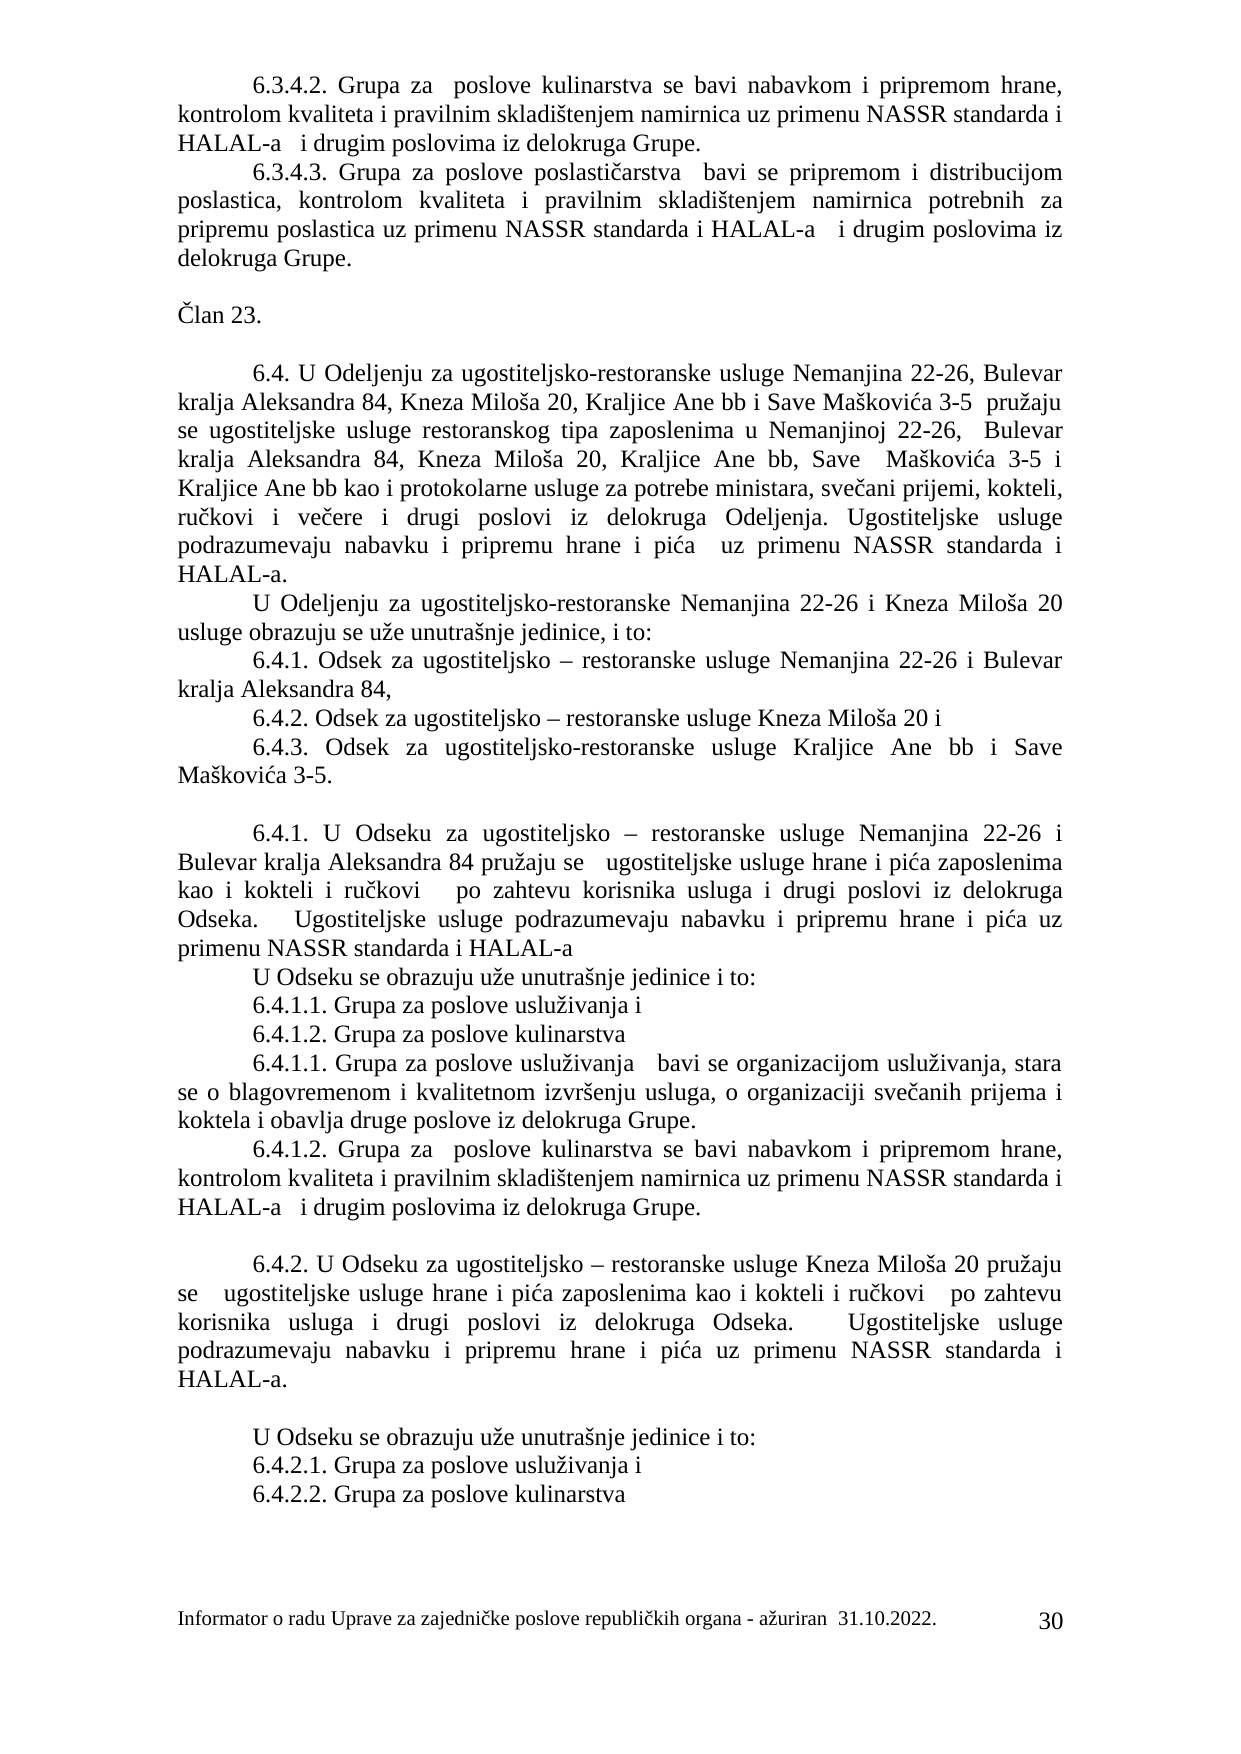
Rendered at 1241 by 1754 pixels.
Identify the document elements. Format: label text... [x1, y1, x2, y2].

subtitle 6.4.2. Odsek za ugostiteljsko – restoranske usluge Kneza Miloša 20 i [177, 703, 1063, 732]
subtitle 6.3.4.2. Grupa za poslove kulinarstva se bavi nabavkom i pripremom hrane, kontrolom kvaliteta i pravilnim skladištenjem namirnica uz primenu NASSR standarda i HALAL-a i drugim poslovima iz delokruga Grupe. [177, 70, 1063, 157]
subtitle 6.3.4.3. Grupa za poslove poslastičarstva bavi se pripremom i distribucijom poslastica, kontrolom kvaliteta i pravilnim skladištenjem namirnica potrebnih za pripremu poslastica uz primenu NASSR standarda i HALAL-a i drugim poslovima iz delokruga Grupe. [177, 157, 1063, 272]
subtitle U Odeljenju za ugostiteljsko-restoranske Nemanjina 22-26 i Kneza Miloša 20 usluge obrazuju se uže unutrašnje jedinice, i to: [177, 588, 1063, 645]
subtitle 6.4.2.1. Grupa za poslove usluživanja i [177, 1450, 1063, 1479]
subtitle 6.4.1. Odsek za ugostiteljsko – restoranske usluge Nemanjina 22-26 i Bulevar kralja Aleksandra 84, [177, 645, 1063, 703]
subtitle U Odseku se obrazuju uže unutrašnje jedinice i to: [177, 962, 1063, 990]
subtitle 6.4.1.2. Grupa za poslove kulinarstva [177, 1019, 1063, 1048]
subtitle 6.4.2.2. Grupa za poslove kulinarstva [177, 1479, 1063, 1508]
subtitle 6.4.1.2. Grupa za poslove kulinarstva se bavi nabavkom i pripremom hrane, kontrolom kvaliteta i pravilnim skladištenjem namirnica uz primenu NASSR standarda i HALAL-a i drugim poslovima iz delokruga Grupe. [177, 1134, 1063, 1220]
subtitle 6.4.1. U Odseku za ugostiteljsko – restoranske usluge Nemanjina 22-26 i Bulevar kralja Aleksandra 84 pružaju se ugostiteljske usluge hrane i pića zaposlenima kao i kokteli i ručkovi po zahtevu korisnika usluga i drugi poslovi iz delokruga Odseka. Ugostiteljske usluge podrazumevaju nabavku i pripremu hrane i pića uz primenu NASSR standarda i HALAL-a [177, 818, 1063, 962]
subtitle 6.4.1.1. Grupa za poslove usluživanja bavi se organizacijom usluživanja, stara se o blagovremenom i kvalitetnom izvršenju usluga, o organizaciji svečanih prijema i koktela i obavlja druge poslove iz delokruga Grupe. [177, 1048, 1063, 1134]
subtitle 6.4.3. Odsek za ugostiteljsko-restoranske usluge Kraljice Ane bb i Save Maškovića 3-5. [177, 732, 1063, 789]
subtitle 6.4.1.1. Grupa za poslove usluživanja i [177, 990, 1063, 1019]
subtitle Član 23. [177, 300, 1063, 329]
subtitle 6.4.2. U Odseku za ugostiteljsko – restoranske usluge Kneza Miloša 20 pružaju se ugostiteljske usluge hrane i pića zaposlenima kao i kokteli i ručkovi po zahtevu korisnika usluga i drugi poslovi iz delokruga Odseka. Ugostiteljske usluge podrazumevaju nabavku i pripremu hrane i pića uz primenu NASSR standarda i HALAL-a. [177, 1249, 1063, 1393]
subtitle U Odseku se obrazuju uže unutrašnje jedinice i to: [177, 1422, 1063, 1450]
subtitle 6.4. U Odeljenju za ugostiteljsko-restoranske usluge Nemanjina 22-26, Bulevar kralja Aleksandra 84, Kneza Miloša 20, Kraljice Ane bb i Save Maškovića 3-5 pružaju se ugostiteljske usluge restoranskog tipa zaposlenima u Nemanjinoj 22-26, Bulevar kralja Aleksandra 84, Kneza Miloša 20, Kraljice Ane bb, Save Maškovića 3-5 i Kraljice Ane bb kao i protokolarne usluge za potrebe ministara, svečani prijemi, kokteli, ručkovi i večere i drugi poslovi iz delokruga Odeljenja. Ugostiteljske usluge podrazumevaju nabavku i pripremu hrane i pića uz primenu NASSR standarda i HALAL-a. [177, 358, 1063, 588]
